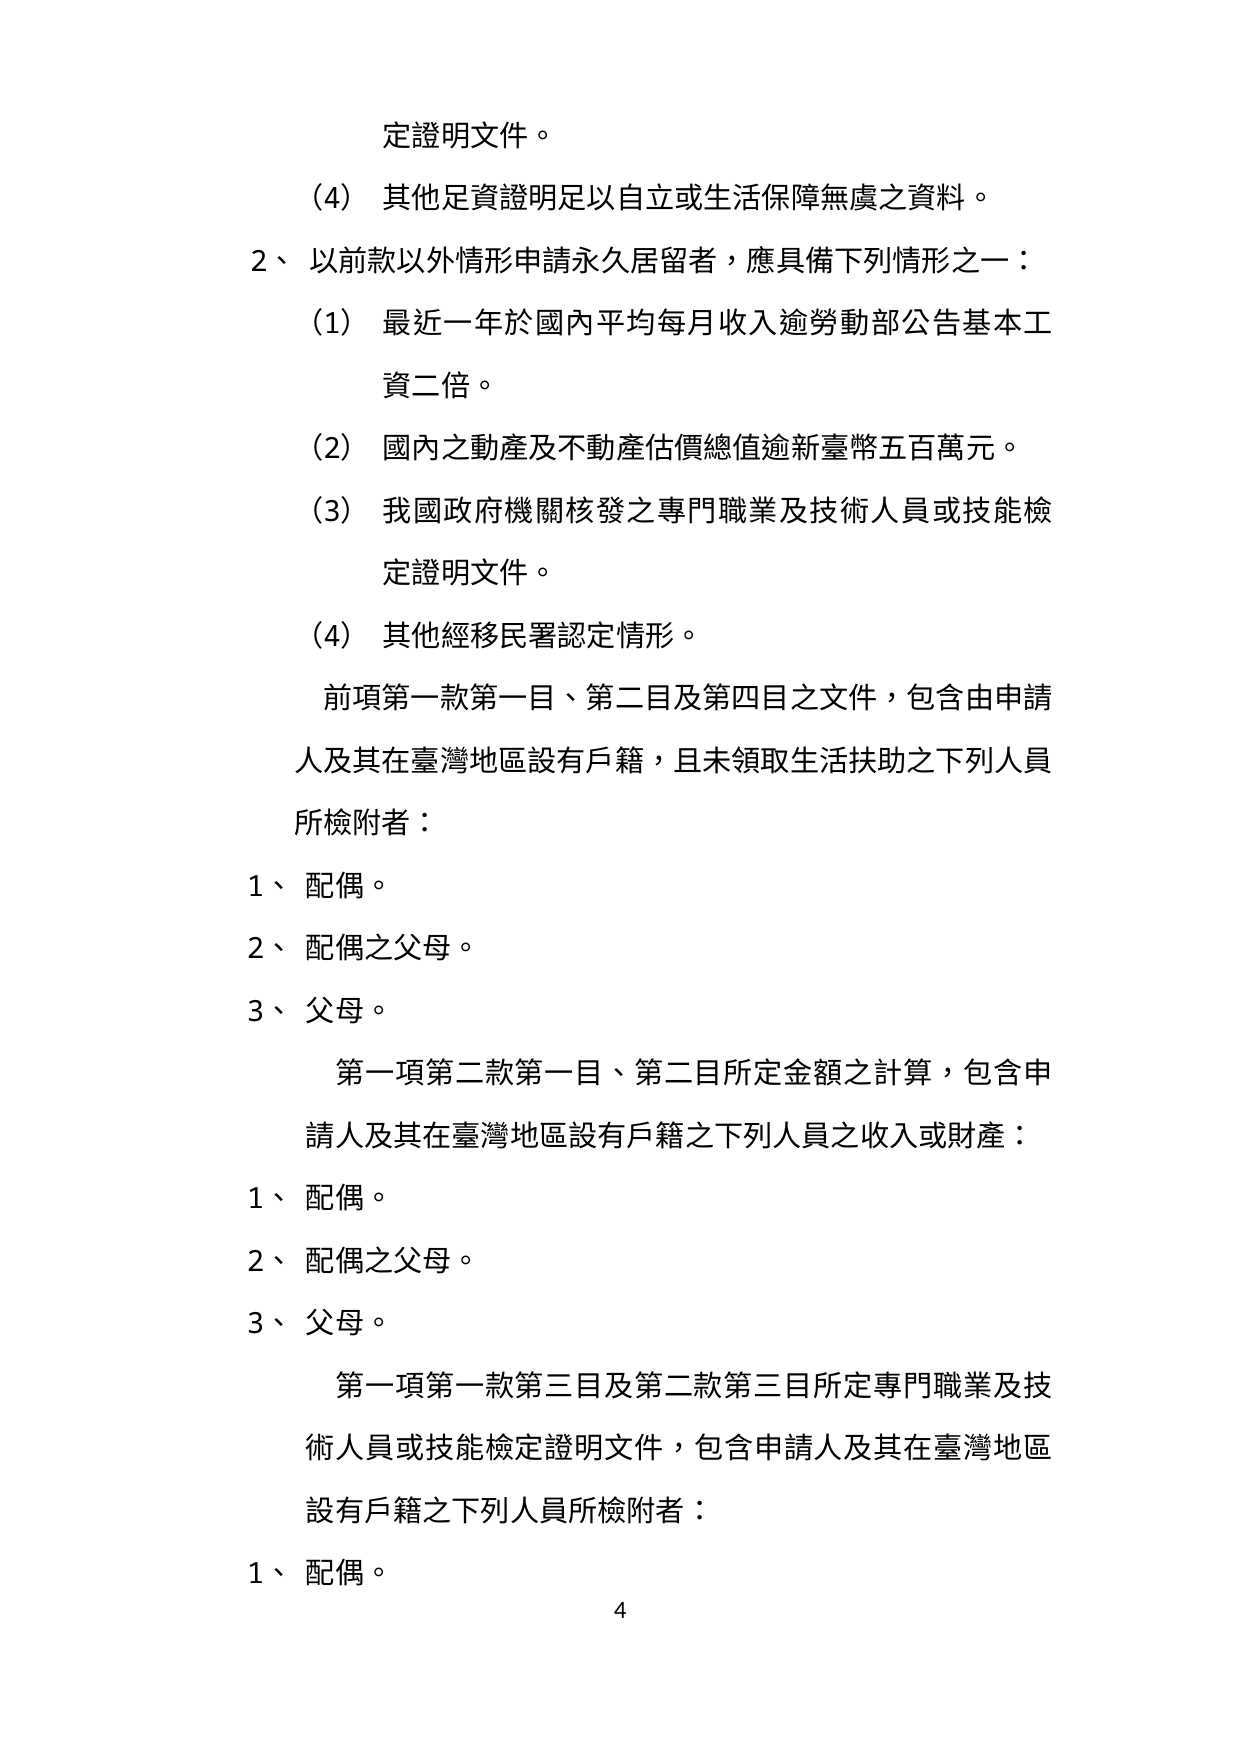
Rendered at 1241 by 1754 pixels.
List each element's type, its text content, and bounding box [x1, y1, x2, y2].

list 其他經移民署認定情形。 [294, 592, 1053, 654]
list 定證明文件。 [294, 92, 1053, 154]
list 配偶之父母。 [247, 904, 1053, 967]
text 第一項第二款第一目、第二目所定金額之計算，包含申請人及其在臺灣地區設有戶籍之下列人員之收入或財產： [306, 1029, 1053, 1154]
list 其他足資證明足以自立或生活保障無虞之資料。 [294, 154, 1053, 217]
list 我國政府機關核發之專門職業及技術人員或技能檢定證明文件。 [294, 467, 1053, 592]
list 以前款以外情形申請永久居留者，應具備下列情形之一： [250, 217, 1053, 279]
list 配偶之父母。 [247, 1217, 1053, 1279]
list 父母。 [247, 967, 1053, 1029]
list 配偶。 [247, 1529, 1053, 1592]
list 最近一年於國內平均每月收入逾勞動部公告基本工資二倍。 [294, 279, 1053, 404]
text 第一項第一款第三目及第二款第三目所定專門職業及技術人員或技能檢定證明文件，包含申請人及其在臺灣地區設有戶籍之下列人員所檢附者： [306, 1342, 1053, 1529]
list 國內之動產及不動產估價總值逾新臺幣五百萬元。 [294, 404, 1053, 467]
text 前項第一款第一目、第二目及第四目之文件，包含由申請人及其在臺灣地區設有戶籍，且未領取生活扶助之下列人員所檢附者： [294, 654, 1053, 842]
list 配偶。 [247, 1154, 1053, 1217]
list 父母。 [247, 1279, 1053, 1342]
list 配偶。 [247, 842, 1053, 904]
